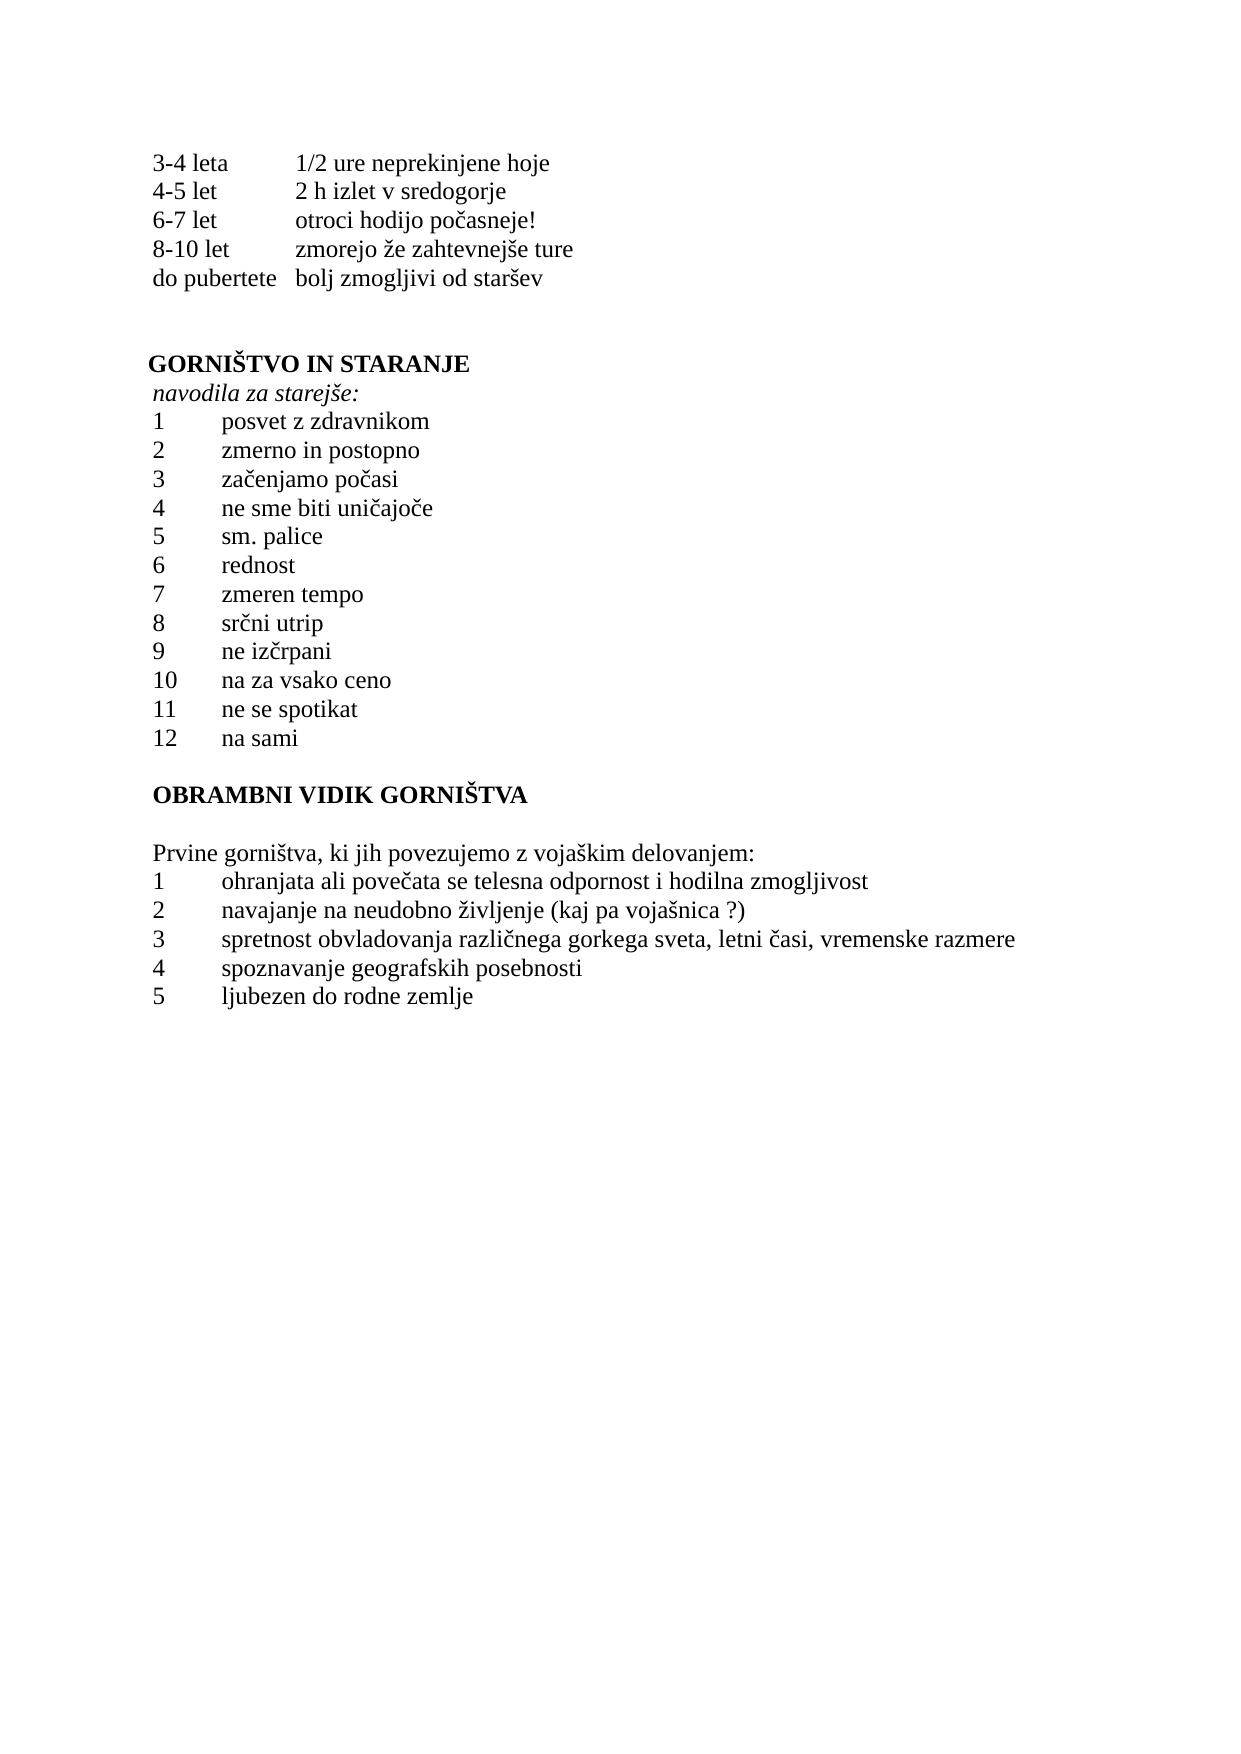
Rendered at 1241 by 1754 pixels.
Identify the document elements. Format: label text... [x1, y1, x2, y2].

list rednost [152, 550, 1092, 579]
list navajanje na neudobno življenje (kaj pa vojašnica ?) [152, 895, 1092, 924]
text OBRAMBNI VIDIK GORNIŠTVA [152, 780, 1092, 809]
text 4-5 let 2 h izlet v sredogorje [152, 176, 1092, 205]
list sm. palice [152, 521, 1092, 550]
text GORNIŠTVO IN STARANJE [148, 349, 1092, 378]
text navodila za starejše: [152, 378, 1092, 406]
list ne izčrpani [152, 636, 1092, 665]
text Prvine gorništva, ki jih povezujemo z vojaškim delovanjem: [152, 838, 1092, 866]
list ohranjata ali povečata se telesna odpornost i hodilna zmogljivost [152, 866, 1092, 895]
list zmerno in postopno [152, 435, 1092, 464]
text do pubertete bolj zmogljivi od staršev [152, 263, 1092, 291]
list ljubezen do rodne zemlje [152, 981, 1092, 1010]
list ne se spotikat [152, 694, 1092, 723]
list zmeren tempo [152, 579, 1092, 608]
list spretnost obvladovanja različnega gorkega sveta, letni časi, vremenske razmere [152, 924, 1092, 953]
list posvet z zdravnikom [152, 406, 1092, 435]
list začenjamo počasi [152, 464, 1092, 493]
text 8-10 let zmorejo že zahtevnejše ture [152, 234, 1092, 263]
list na za vsako ceno [152, 665, 1092, 694]
list na sami [152, 723, 1092, 751]
text 3-4 leta 1/2 ure neprekinjene hoje [152, 148, 1092, 176]
list ne sme biti uničajoče [152, 493, 1092, 521]
list srčni utrip [152, 608, 1092, 636]
list spoznavanje geografskih posebnosti [152, 953, 1092, 981]
text 6-7 let otroci hodijo počasneje! [152, 205, 1092, 234]
